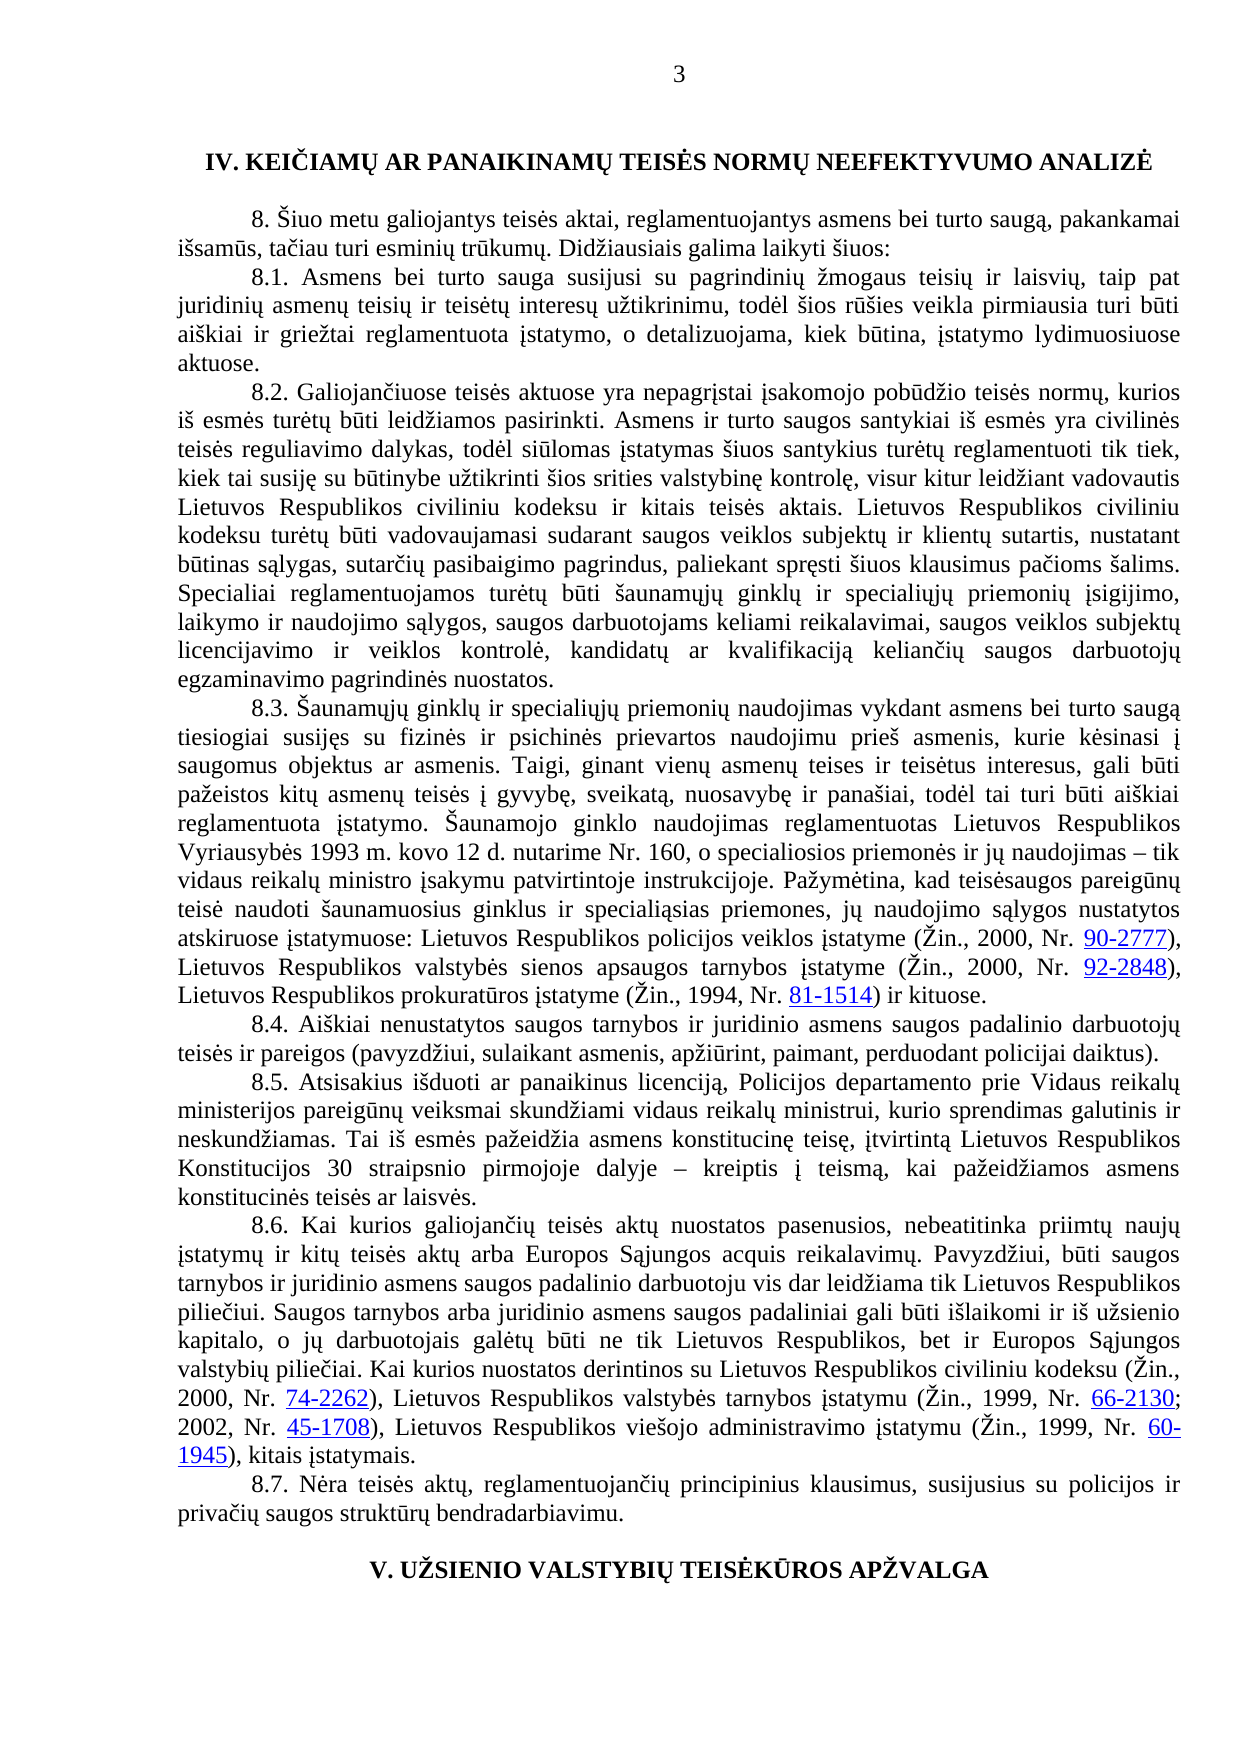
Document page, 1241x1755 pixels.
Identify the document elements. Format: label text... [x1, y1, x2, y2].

text 8.7. Nėra teisės aktų, reglamentuojančių principinius klausimus, susijusius su policijos ir privačių saugos struktūrų bendradarbiavimu. [177, 1469, 1181, 1527]
text 8. Šiuo metu galiojantys teisės aktai, reglamentuojantys asmens bei turto saugą, pakankamai išsamūs, tačiau turi esminių trūkumų. Didžiausiais galima laikyti šiuos: [177, 204, 1181, 262]
text 8.6. Kai kurios galiojančių teisės aktų nuostatos pasenusios, nebeatitinka priimtų naujų įstatymų ir kitų teisės aktų arba Europos Sąjungos acquis reikalavimų. Pavyzdžiui, būti saugos tarnybos ir juridinio asmens saugos padalinio darbuotoju vis dar leidžiama tik Lietuvos Respublikos piliečiui. Saugos tarnybos arba juridinio asmens saugos padaliniai gali būti išlaikomi ir iš užsienio kapitalo, o jų darbuotojais galėtų būti ne tik Lietuvos Respublikos, bet ir Europos Sąjungos valstybių piliečiai. Kai kurios nuostatos derintinos su Lietuvos Respublikos civiliniu kodeksu (Žin., 2000, Nr. 74-2262), Lietuvos Respublikos valstybės tarnybos įstatymu (Žin., 1999, Nr. 66-2130; 2002, Nr. 45-1708), Lietuvos Respublikos viešojo administravimo įstatymu (Žin., 1999, Nr. 60-1945), kitais įstatymais. [177, 1211, 1181, 1469]
text V. UŽSIENIO VALSTYBIŲ TEISĖKŪROS APŽVALGA [177, 1556, 1181, 1584]
text 8.2. Galiojančiuose teisės aktuose yra nepagrįstai įsakomojo pobūdžio teisės normų, kurios iš esmės turėtų būti leidžiamos pasirinkti. Asmens ir turto saugos santykiai iš esmės yra civilinės teisės reguliavimo dalykas, todėl siūlomas įstatymas šiuos santykius turėtų reglamentuoti tik tiek, kiek tai susiję su būtinybe užtikrinti šios srities valstybinę kontrolę, visur kitur leidžiant vadovautis Lietuvos Respublikos civiliniu kodeksu ir kitais teisės aktais. Lietuvos Respublikos civiliniu kodeksu turėtų būti vadovaujamasi sudarant saugos veiklos subjektų ir klientų sutartis, nustatant būtinas sąlygas, sutarčių pasibaigimo pagrindus, paliekant spręsti šiuos klausimus pačioms šalims. Specialiai reglamentuojamos turėtų būti šaunamųjų ginklų ir specialiųjų priemonių įsigijimo, laikymo ir naudojimo sąlygos, saugos darbuotojams keliami reikalavimai, saugos veiklos subjektų licencijavimo ir veiklos kontrolė, kandidatų ar kvalifikaciją keliančių saugos darbuotojų egzaminavimo pagrindinės nuostatos. [177, 377, 1181, 693]
text 8.1. Asmens bei turto sauga susijusi su pagrindinių žmogaus teisių ir laisvių, taip pat juridinių asmenų teisių ir teisėtų interesų užtikrinimu, todėl šios rūšies veikla pirmiausia turi būti aiškiai ir griežtai reglamentuota įstatymo, o detalizuojama, kiek būtina, įstatymo lydimuosiuose aktuose. [177, 262, 1181, 377]
text 8.5. Atsisakius išduoti ar panaikinus licenciją, Policijos departamento prie Vidaus reikalų ministerijos pareigūnų veiksmai skundžiami vidaus reikalų ministrui, kurio sprendimas galutinis ir neskundžiamas. Tai iš esmės pažeidžia asmens konstitucinę teisę, įtvirtintą Lietuvos Respublikos Konstitucijos 30 straipsnio pirmojoje dalyje – kreiptis į teismą, kai pažeidžiamos asmens konstitucinės teisės ar laisvės. [177, 1067, 1181, 1211]
text IV. KEIČIAMŲ AR PANAIKINAMŲ TEISĖS NORMŲ NEEFEKTYVUMO ANALIZĖ [177, 147, 1181, 176]
text 8.3. Šaunamųjų ginklų ir specialiųjų priemonių naudojimas vykdant asmens bei turto saugą tiesiogiai susijęs su fizinės ir psichinės prievartos naudojimu prieš asmenis, kurie kėsinasi į saugomus objektus ar asmenis. Taigi, ginant vienų asmenų teises ir teisėtus interesus, gali būti pažeistos kitų asmenų teisės į gyvybę, sveikatą, nuosavybę ir panašiai, todėl tai turi būti aiškiai reglamentuota įstatymo. Šaunamojo ginklo naudojimas reglamentuotas Lietuvos Respublikos Vyriausybės 1993 m. kovo 12 d. nutarime Nr. 160, o specialiosios priemonės ir jų naudojimas – tik vidaus reikalų ministro įsakymu patvirtintoje instrukcijoje. Pažymėtina, kad teisėsaugos pareigūnų teisė naudoti šaunamuosius ginklus ir specialiąsias priemones, jų naudojimo sąlygos nustatytos atskiruose įstatymuose: Lietuvos Respublikos policijos veiklos įstatyme (Žin., 2000, Nr. 90-2777), Lietuvos Respublikos valstybės sienos apsaugos tarnybos įstatyme (Žin., 2000, Nr. 92-2848), Lietuvos Respublikos prokuratūros įstatyme (Žin., 1994, Nr. 81-1514) ir kituose. [177, 693, 1181, 1009]
text 8.4. Aiškiai nenustatytos saugos tarnybos ir juridinio asmens saugos padalinio darbuotojų teisės ir pareigos (pavyzdžiui, sulaikant asmenis, apžiūrint, paimant, perduodant policijai daiktus). [177, 1009, 1181, 1067]
